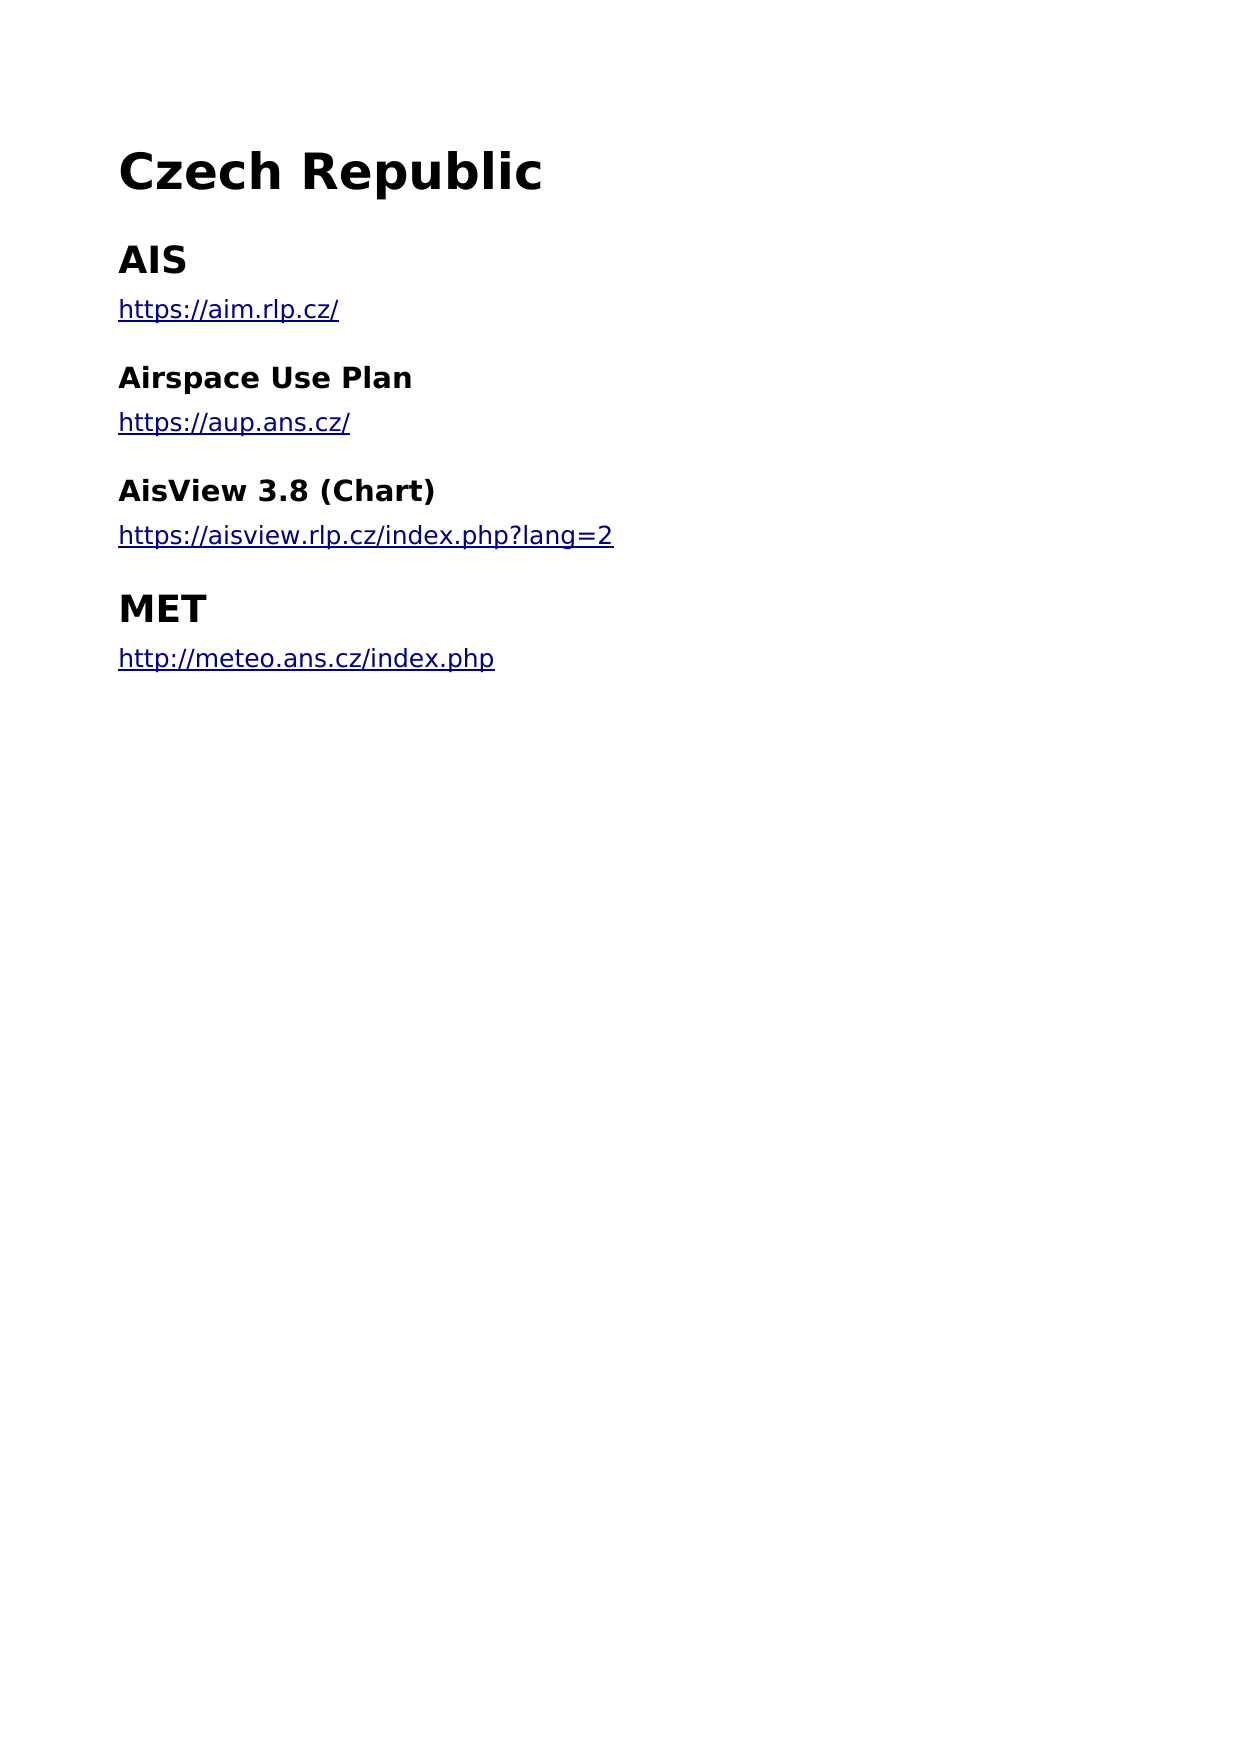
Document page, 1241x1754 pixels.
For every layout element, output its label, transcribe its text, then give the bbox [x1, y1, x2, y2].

text https://aup.ans.cz/ [118, 408, 1122, 437]
subtitle MET [118, 588, 1122, 632]
subtitle AisView 3.8 (Chart) [118, 475, 1122, 509]
text https://aim.rlp.cz/ [118, 295, 1122, 324]
text http://meteo.ans.cz/index.php [118, 644, 1122, 673]
text https://aisview.rlp.cz/index.php?lang=2 [118, 521, 1122, 550]
subtitle Czech Republic [118, 143, 1122, 201]
subtitle Airspace Use Plan [118, 362, 1122, 396]
subtitle AIS [118, 239, 1122, 282]
